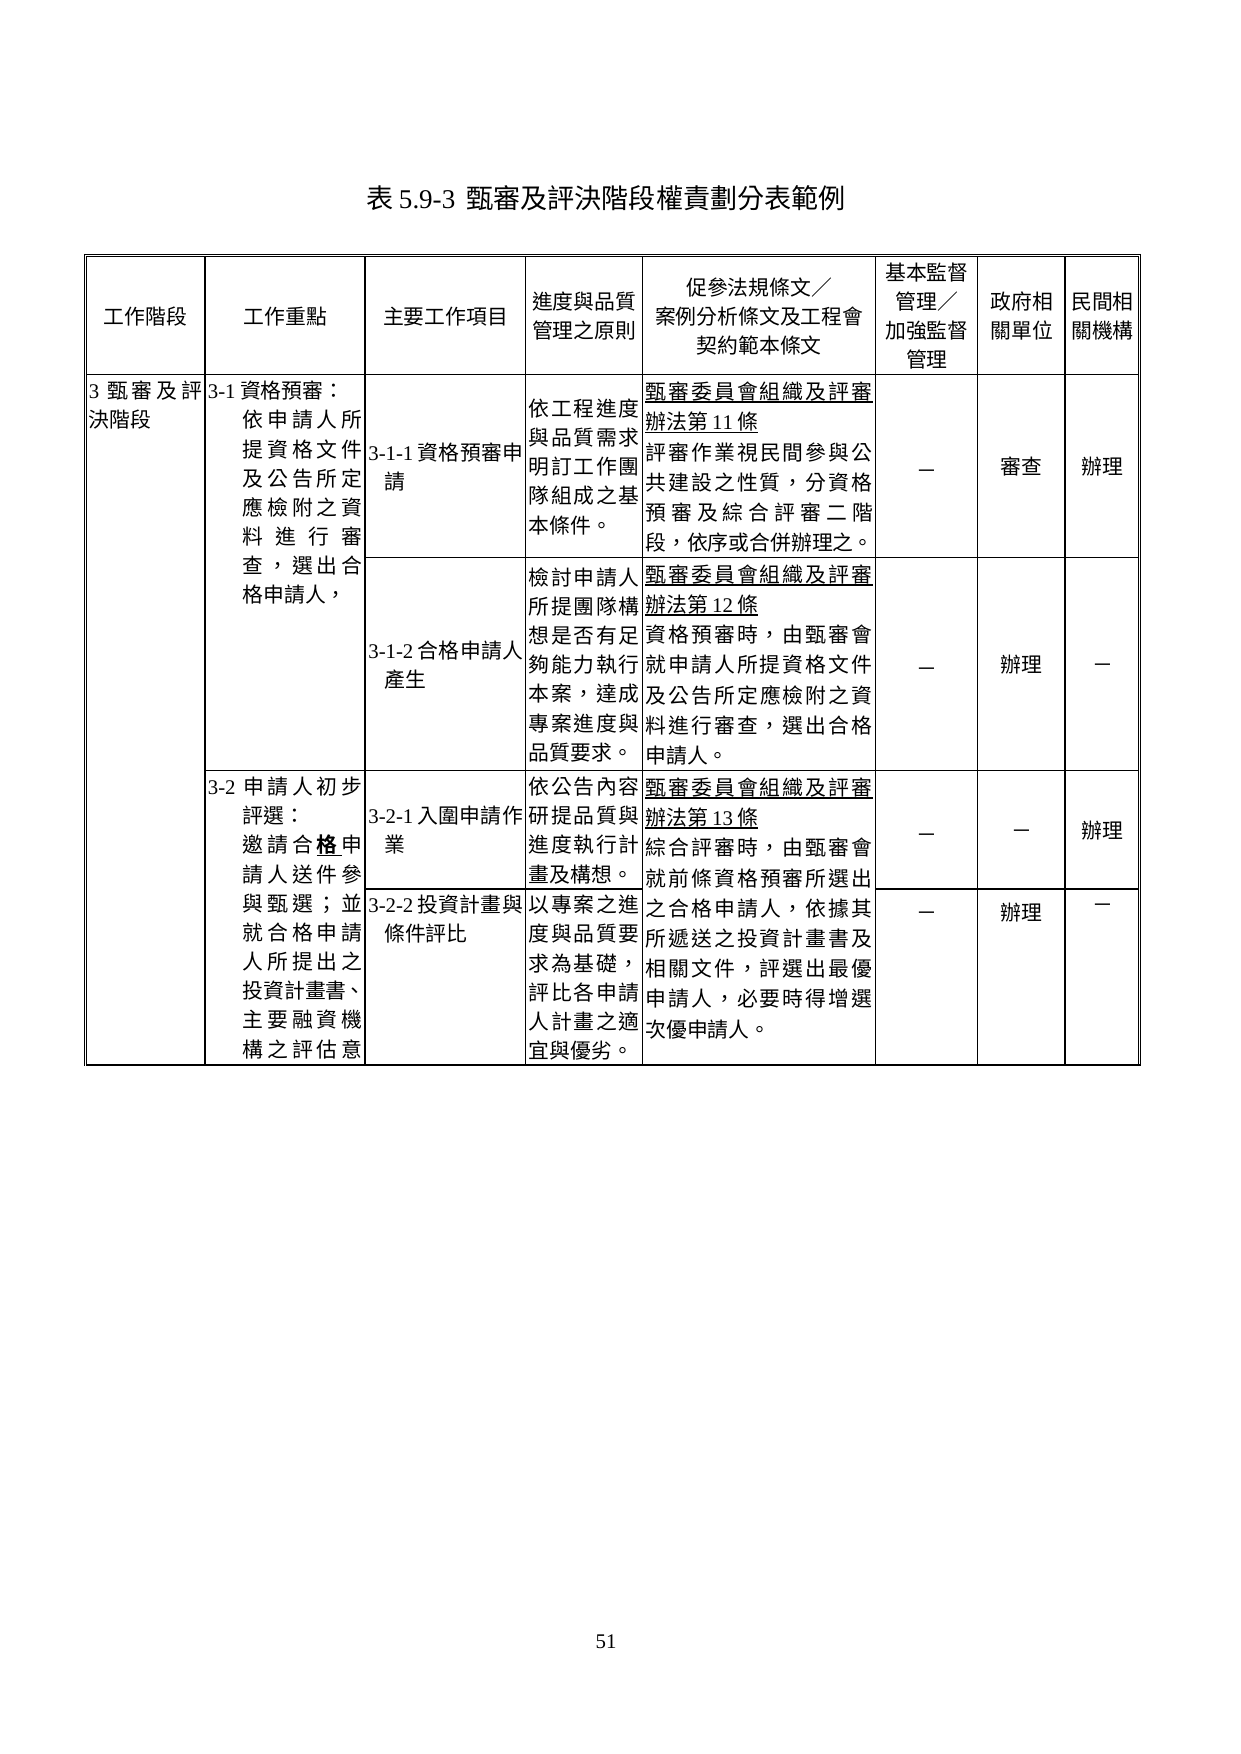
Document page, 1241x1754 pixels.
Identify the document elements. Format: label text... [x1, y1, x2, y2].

table_header 工作階段 [87, 257, 204, 374]
table_cell 辦理 [1066, 771, 1138, 888]
table_header 基本監督管理／ 加強監督管理 [876, 257, 977, 374]
table_cell － [876, 558, 977, 769]
table_header 政府相關單位 [978, 257, 1064, 374]
table_cell － [876, 375, 977, 557]
table_header 進度與品質管理之原則 [526, 257, 642, 374]
table_cell － [1066, 890, 1138, 1064]
table_header 民間相關機構 [1066, 257, 1138, 374]
table_cell 審查 [978, 375, 1064, 557]
table_cell 辦理 [1066, 375, 1138, 557]
table_header 主要工作項目 [366, 257, 525, 374]
table_cell － [978, 771, 1064, 888]
table_cell 3-1資格預審： 依申請人所提資格文件及公告所定應檢附之資料進行審查，選出合格申請人， [206, 375, 364, 769]
table_cell 3-1-2合格申請人產生 [366, 558, 525, 769]
table_cell 3-2-2投資計畫與條件評比 [366, 890, 525, 1064]
table_cell 依工程進度與品質需求明訂工作團隊組成之基本條件。 [526, 375, 642, 557]
table_cell 依公告內容研提品質與進度執行計畫及構想。 [526, 771, 642, 888]
table_cell 3甄審及評決階段 [87, 375, 204, 1064]
text 表5.9-3 甄審及評決階段權責劃分表範例 [89, 177, 1123, 216]
table_cell 甄審委員會組織及評審辦法第13條 綜合評審時，由甄審會就前條資格預審所選出之合格申請人，依據其所遞送之投資計畫書及相關文件，評選出最優申請人，必要時得增選次優申請人。 [643, 771, 875, 1064]
table_cell 以專案之進度與品質要求為基礎，評比各申請人計畫之適宜與優劣。 [526, 890, 642, 1064]
table_cell 檢討申請人所提團隊構想是否有足夠能力執行本案，達成專案進度與品質要求。 [526, 558, 642, 769]
table_cell 3-1-1資格預審申請 [366, 375, 525, 557]
table_header 促參法規條文／ 案例分析條文及工程會契約範本條文 [643, 257, 875, 374]
table_cell 辦理 [978, 558, 1064, 769]
table_cell 3-2申請人初步評選： 邀請合格申請人送件參與甄選；並就合格申請人所提出之投資計畫書、主要融資機構之評估意 [206, 771, 364, 1064]
table_cell 辦理 [978, 890, 1064, 1064]
table_cell － [1066, 558, 1138, 769]
table_header 工作重點 [206, 257, 364, 374]
table_cell 甄審委員會組織及評審辦法第11條 評審作業視民間參與公共建設之性質，分資格預審及綜合評審二階段，依序或合併辦理之。 [643, 375, 875, 557]
table_cell 甄審委員會組織及評審辦法第12條 資格預審時，由甄審會就申請人所提資格文件及公告所定應檢附之資料進行審查，選出合格申請人。 [643, 558, 875, 769]
table_cell － [876, 771, 977, 888]
table_cell － [876, 890, 977, 1064]
table_cell 3-2-1入圍申請作業 [366, 771, 525, 888]
